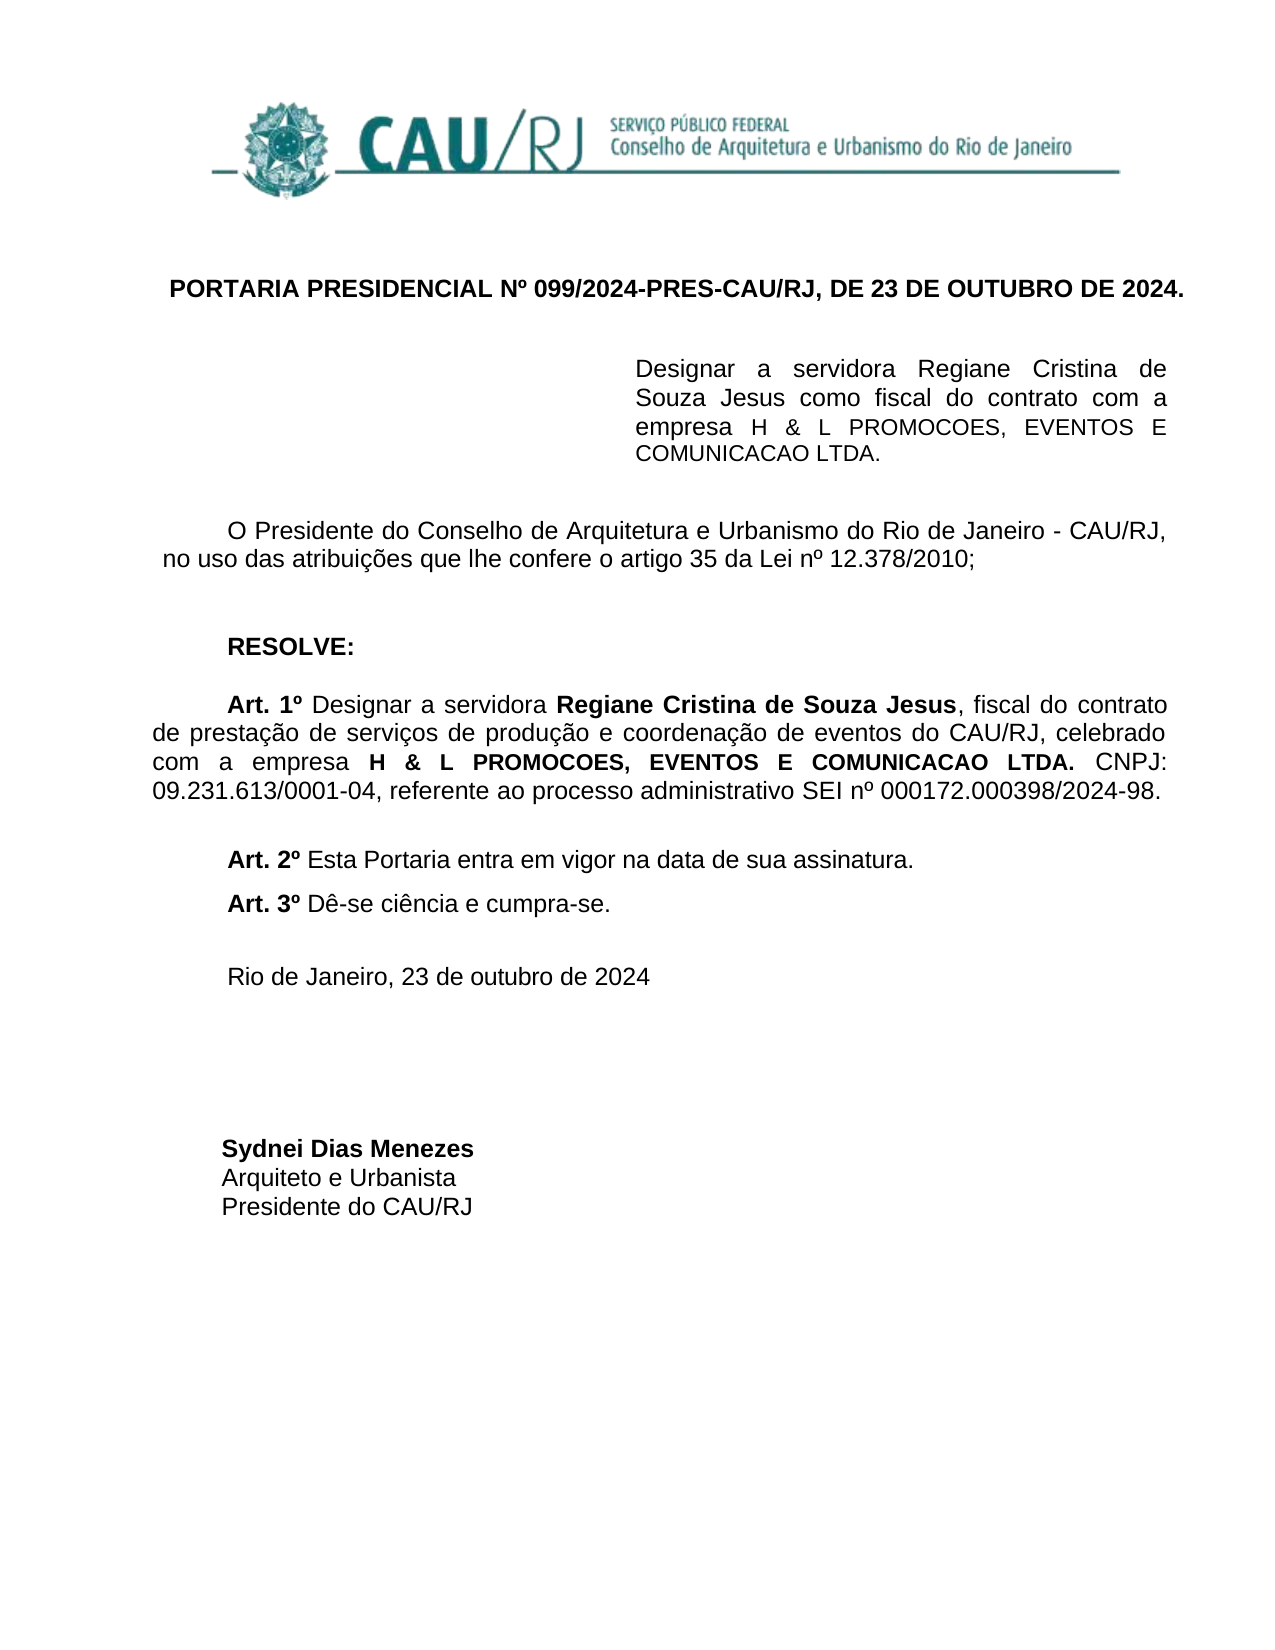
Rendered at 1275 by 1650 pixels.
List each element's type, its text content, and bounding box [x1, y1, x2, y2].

text Art. 1º Designar a servidora Regiane Cristina de Souza Jesus, fiscal do contrato de prestação de serviços de produção e coordenação de eventos do CAU/RJ, celebrado com a empresa H & L PROMOCOES, EVENTOS E COMUNICACAO LTDA. CNPJ: 09.231.613/0001-04, referente ao processo administrativo SEI nº 000172.000398/2024-98. [152, 690, 1167, 805]
text Designar a servidora Regiane Cristina de Souza Jesus como fiscal do contrato com a empresa H & L PROMOCOES, EVENTOS E COMUNICACAO LTDA. [635, 354, 1168, 467]
text Presidente do CAU/RJ [139, 1192, 1179, 1220]
text O Presidente do Conselho de Arquitetura e Urbanismo do Rio de Janeiro - CAU/RJ, no uso das atribuições que lhe confere o artigo 35 da Lei nº 12.378/2010; [162, 516, 1168, 573]
text Art. 3º Dê-se ciência e cumpra-se. [227, 889, 642, 918]
subtitle PORTARIA PRESIDENCIAL Nº 099/2024-PRES-CAU/RJ, DE 23 DE OUTUBRO DE 2024. [169, 274, 1203, 303]
text Rio de Janeiro, 23 de outubro de 2024 [227, 962, 656, 990]
text Art. 2º Esta Portaria entra em vigor na data de sua assinatura. [227, 845, 1179, 874]
subtitle RESOLVE: [227, 632, 1179, 661]
text Arquiteto e Urbanista [139, 1163, 1179, 1192]
text Sydnei Dias Menezes [139, 1134, 1179, 1163]
